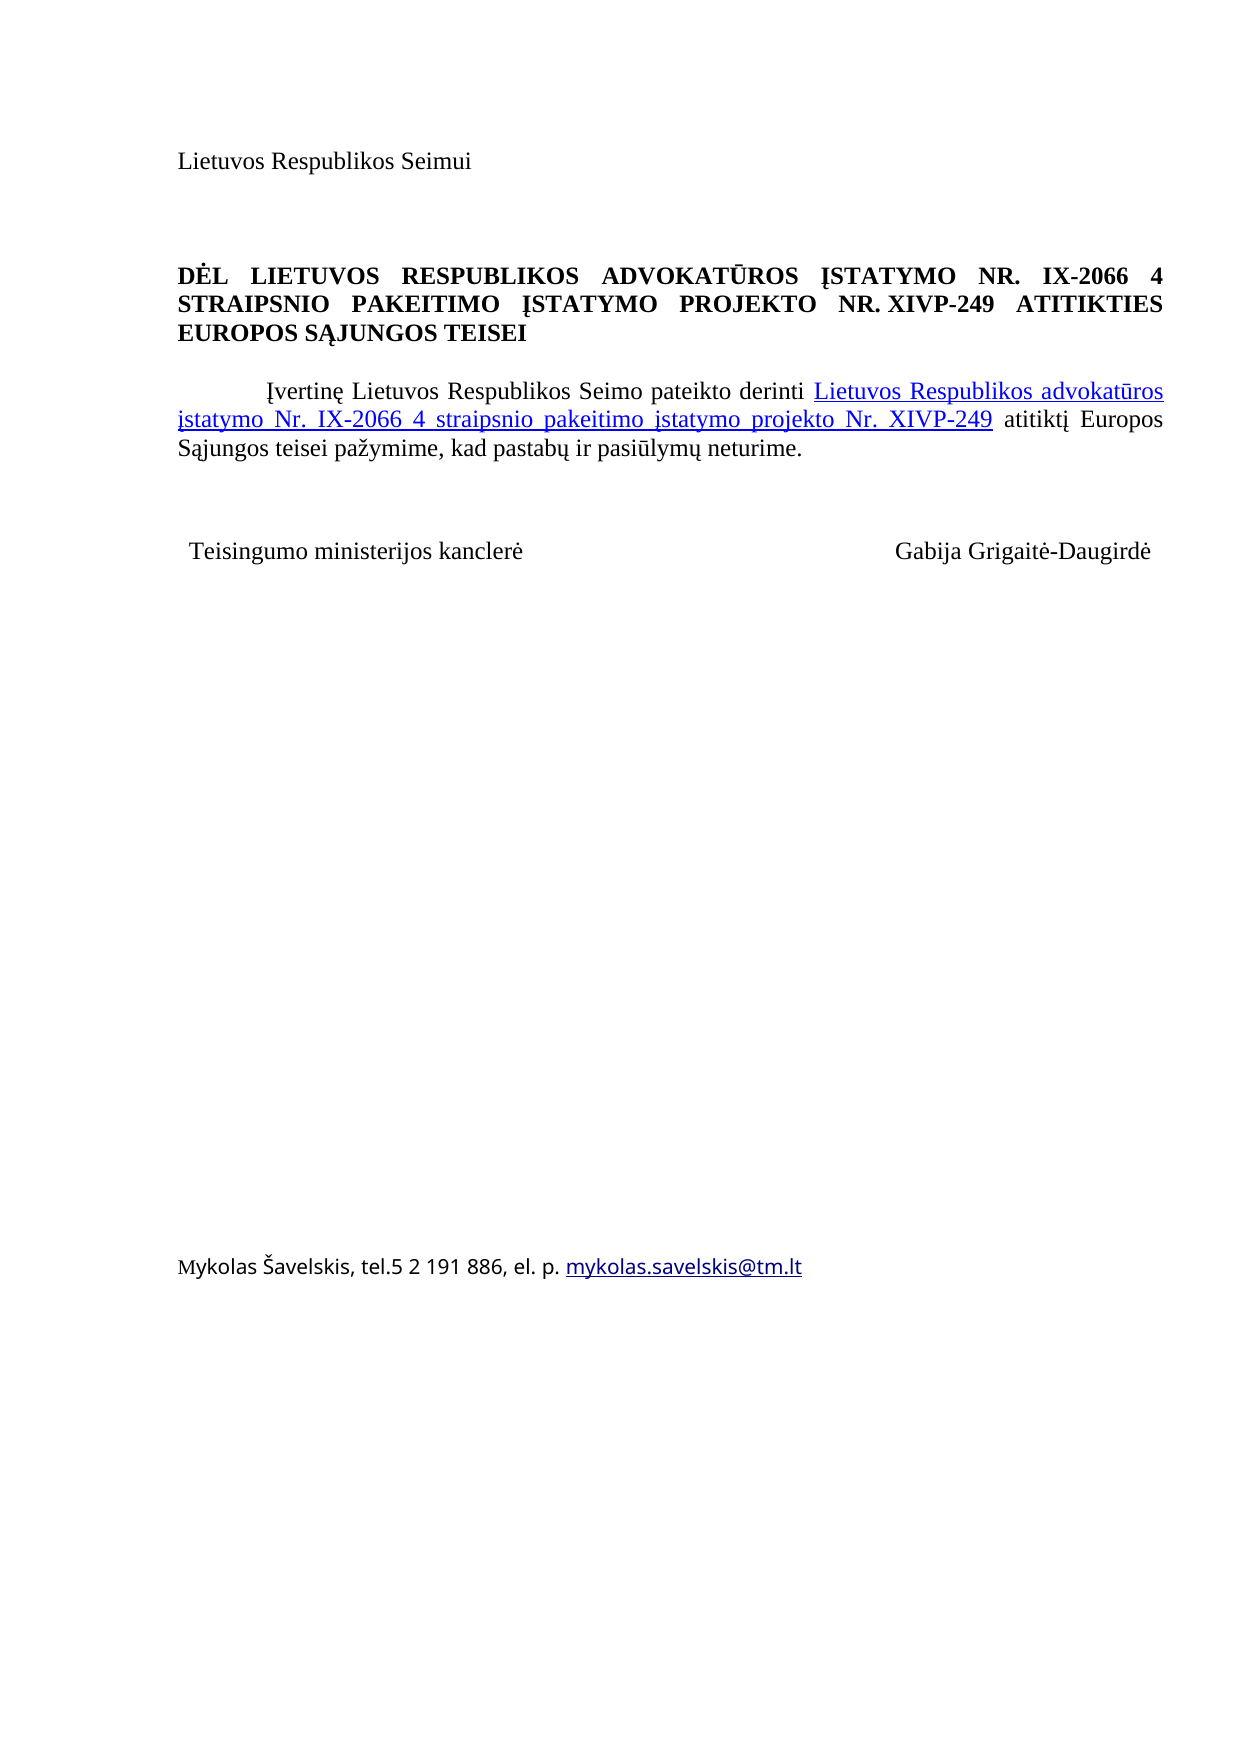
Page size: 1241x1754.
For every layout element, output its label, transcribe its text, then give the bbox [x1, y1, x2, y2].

text Lietuvos Respublikos Seimui [177, 146, 1130, 174]
text Įvertinę Lietuvos Respublikos Seimo pateikto derinti Lietuvos Respublikos advokatūros įstatymo Nr. IX-2066 4 straipsnio pakeitimo įstatymo projekto Nr. XIVP-249 atitiktį Europos Sąjungos teisei pažymime, kad pastabų ir pasiūlymų neturime. [177, 376, 1163, 462]
table_header Gabija Grigaitė-Daugirdė [738, 536, 1162, 594]
text Dėl Lietuvos respublikos Advokatūros įstatymo Nr. IX-2066 4 straipsnio pakeitimo įstatymo projekto Nr. XIVP-249 ATITIKTIES EUROPOS SĄJUNGOS TEISEI [177, 261, 1163, 347]
text Mykolas Šavelskis, tel.5 2 191 886, el. p. mykolas.savelskis@tm.lt [177, 1252, 1163, 1280]
table_header Teisingumo ministerijos kanclerė [177, 536, 738, 594]
